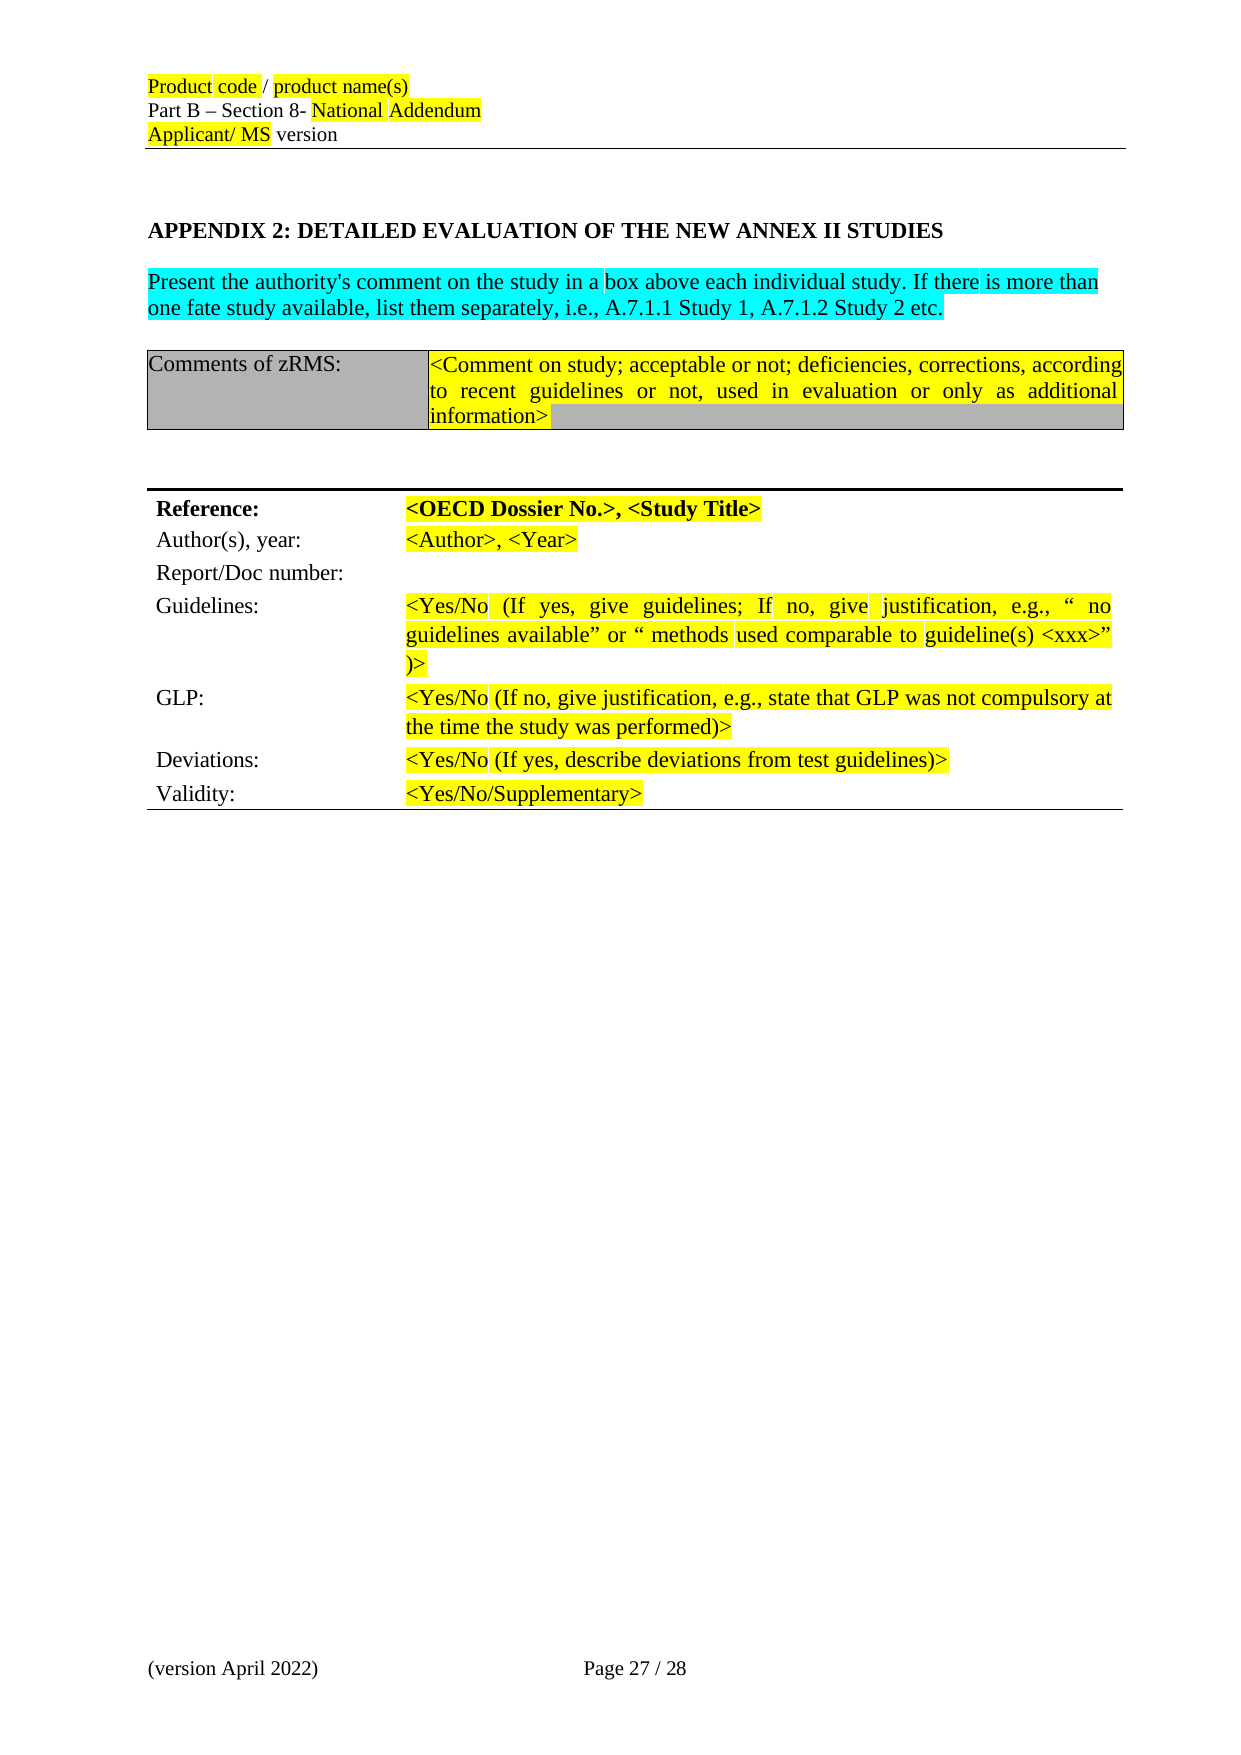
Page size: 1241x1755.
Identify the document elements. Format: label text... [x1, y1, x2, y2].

table_cell Validity: [147, 776, 354, 809]
table_cell Guidelines: [147, 588, 354, 680]
subtitle APPENDIX 2: DETAILED EVALUATION OF THE NEW ANNEX II STUDIES [148, 217, 1136, 243]
table_cell <Author>, <Year> [354, 522, 1123, 557]
table_cell <Yes/No (If yes, describe deviations from test guidelines)> [354, 743, 1123, 776]
table_header <Comment on study; acceptable or not; deficiencies, corrections, according to recent guidelines or not, used in evaluation or only as additional [429, 351, 1123, 404]
table_header Comments of zRMS: [148, 351, 428, 429]
table_cell GLP: [147, 680, 354, 742]
table_header <OECD Dossier No.>, <Study Title> [354, 491, 1123, 522]
table_cell <Yes/No (If yes, give guidelines; If no, give justification, e.g., “ no guidelines available” or “ methods used comparable to guideline(s) <xxx>” )> [354, 588, 1123, 680]
table_cell [551, 404, 1123, 429]
table_cell Report/Doc number: [147, 557, 354, 588]
table_cell <Yes/No/Supplementary> [354, 776, 1123, 809]
table_cell [354, 557, 1123, 588]
table_cell information> [429, 404, 551, 429]
table_cell <Yes/No (If no, give justification, e.g., state that GLP was not compulsory at the time the study was performed)> [354, 680, 1123, 742]
table_header Reference: [147, 491, 354, 522]
text Present the authority's comment on the study in a box above each individual study. If there is more than one fate study available, list them separately, i.e., A.7.1.1 Study 1, A.7.1.2 Study 2 etc. [148, 268, 1125, 320]
table_cell Author(s), year: [147, 522, 354, 557]
table_cell Deviations: [147, 743, 354, 776]
